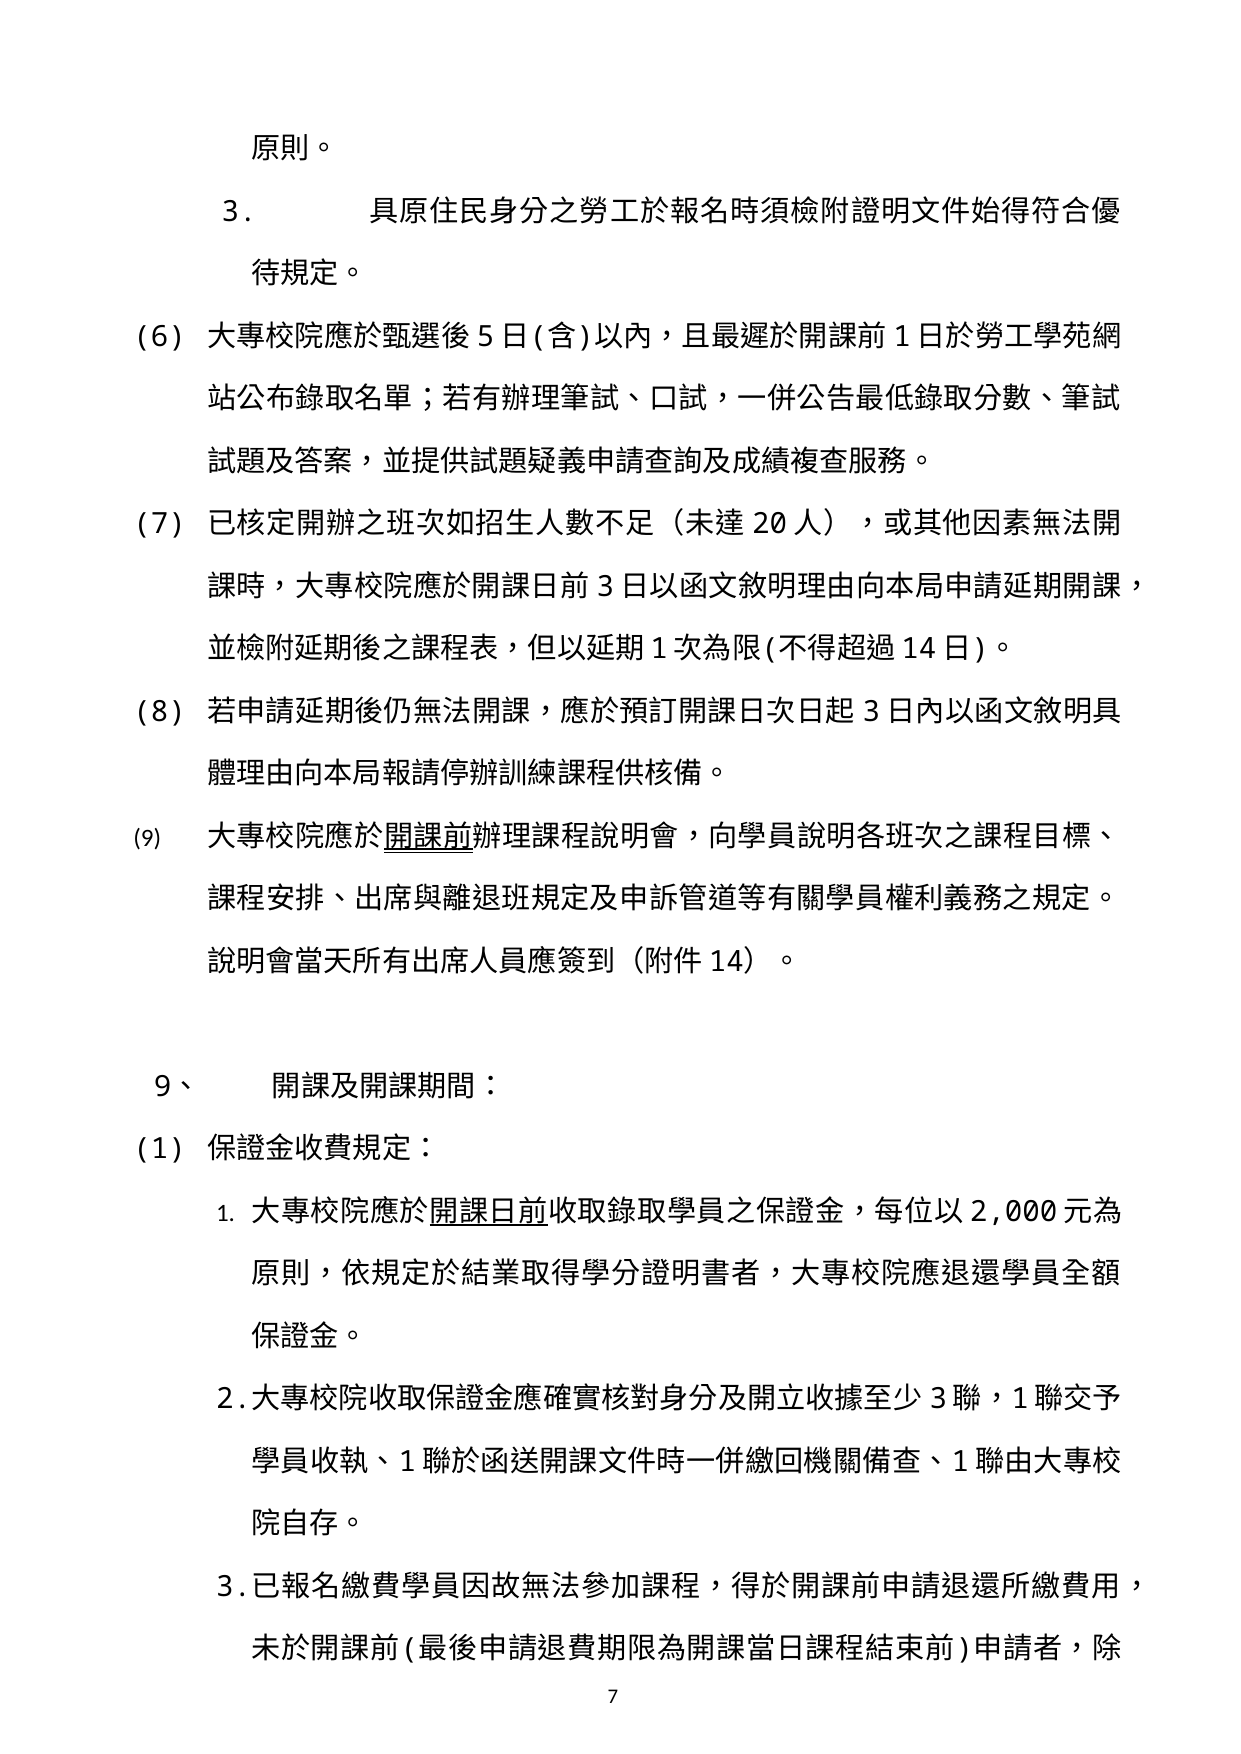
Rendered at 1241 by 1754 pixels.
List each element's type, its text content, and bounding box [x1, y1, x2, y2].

list 若申請延期後仍無法開課，應於預訂開課日次日起3日內以函文敘明具體理由向本局報請停辦訓練課程供核備。 [133, 667, 1122, 792]
list 大專校院應於甄選後5日(含)以內，且最遲於開課前1日於勞工學苑網站公布錄取名單；若有辦理筆試、口試，一併公告最低錄取分數、筆試試題及答案，並提供試題疑義申請查詢及成績複查服務。 [133, 292, 1122, 479]
list 已核定開辦之班次如招生人數不足（未達20人），或其他因素無法開課時，大專校院應於開課日前3日以函文敘明理由向本局申請延期開課，並檢附延期後之課程表，但以延期1次為限(不得超過14日)。 [133, 479, 1122, 667]
list 已報名繳費學員因故無法參加課程，得於開課前申請退還所繳費用，未於開課前(最後申請退費期限為開課當日課程結束前)申請者，除該班次停辦外，已繳保證金一概不予退還。 [216, 1542, 1122, 1667]
list 具原住民身分之勞工於報名時須檢附證明文件始得符合優待規定。 [221, 167, 1122, 292]
list 保證金收費規定： [133, 1104, 1122, 1167]
list 大專校院應於開課日前收取錄取學員之保證金，每位以2,000元為原則，依規定於結業取得學分證明書者，大專校院應退還學員全額保證金。 [216, 1167, 1122, 1354]
list 大專校院應於開課前辦理課程說明會，向學員說明各班次之課程目標、課程安排、出席與離退班規定及申訴管道等有關學員權利義務之規定。說明會當天所有出席人員應簽到（附件14）。 [133, 792, 1122, 979]
list 大專校院收取保證金應確實核對身分及開立收據至少3聯，1聯交予學員收執、1聯於函送開課文件時一併繳回機關備查、1聯由大專校院自存。 [216, 1354, 1122, 1542]
list 如甄選無具體分數可加總，則以原住民身分之學員優先為原則。 [221, 104, 1122, 167]
list 開課及開課期間： [153, 1042, 1122, 1104]
